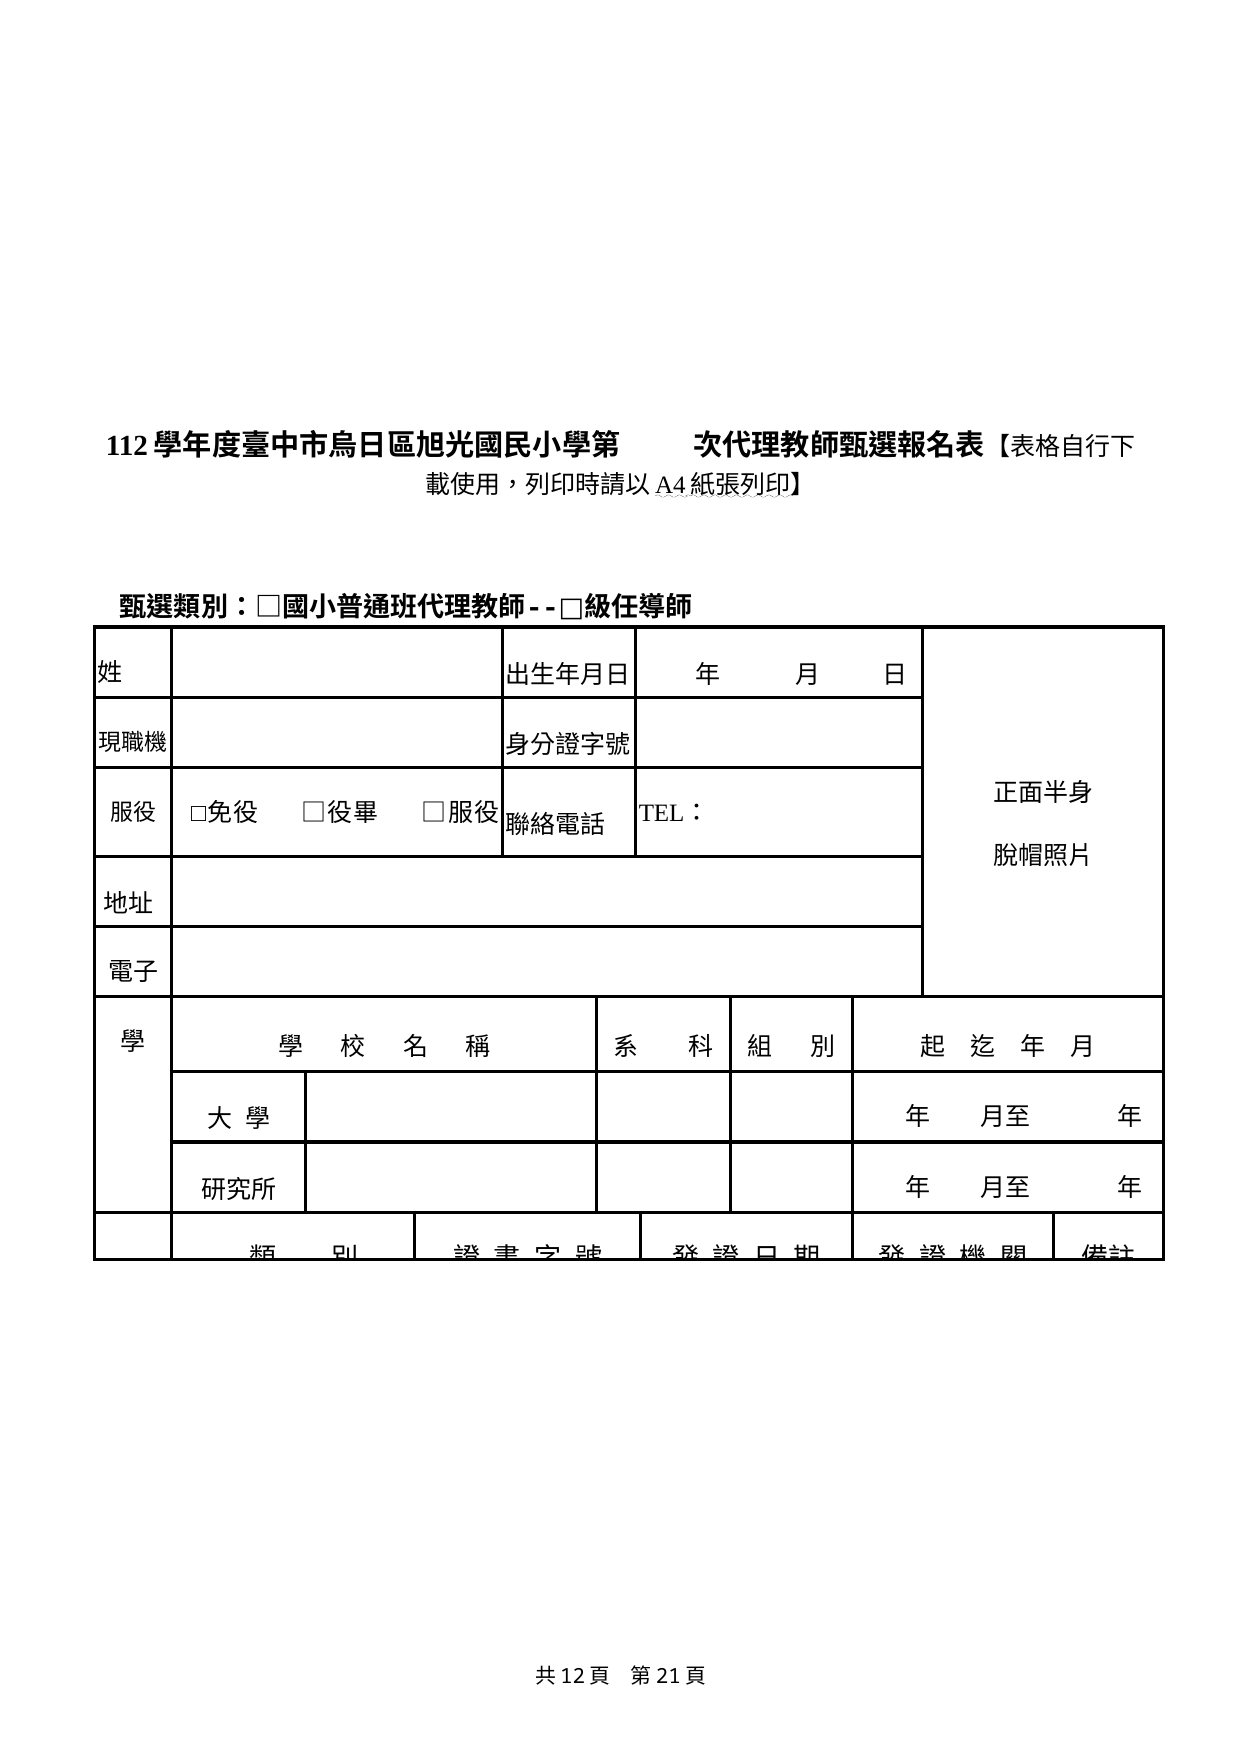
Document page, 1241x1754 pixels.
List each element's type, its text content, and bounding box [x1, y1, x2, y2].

table_header 姓 名 [96, 629, 170, 696]
table_header 出生年月日 [504, 629, 634, 696]
table_cell 備註 [1055, 1214, 1162, 1257]
table_cell 研究所 [173, 1144, 304, 1211]
text 甄選類別：□國小普通班代理教師--□級任導師 [119, 563, 1146, 625]
table_cell 系 科 [598, 998, 729, 1070]
table_cell 起 迄 年 月 [854, 998, 1162, 1070]
table_cell [732, 1073, 851, 1140]
table_cell [173, 699, 501, 766]
table_header [173, 629, 501, 696]
table_cell □免役 □役畢 □服役中 [173, 769, 501, 854]
table_cell 電子郵件 [96, 928, 170, 995]
table_header 年 月 日 [637, 629, 921, 696]
table_cell 年 月至 年 月 [854, 1073, 1162, 1140]
table_cell 年 月至 年 月 [854, 1144, 1162, 1211]
table_cell [598, 1073, 729, 1140]
table_cell 發 證 日 期 [642, 1214, 851, 1257]
table_cell 地址 [96, 858, 170, 925]
table_cell [307, 1144, 595, 1211]
table_cell 類 別 [173, 1214, 413, 1257]
table_cell [173, 858, 921, 925]
table_cell [173, 928, 921, 995]
table_cell 學 歷 [96, 998, 170, 1211]
table_cell [637, 699, 921, 766]
table_cell 身分證字號 [504, 699, 634, 766]
table_cell TEL： 手機： [637, 769, 921, 854]
table_cell 組 別 [732, 998, 851, 1070]
text 112學年度臺中市烏日區旭光國民小學第 次代理教師甄選報名表【表格自行下載使用，列印時請以A4紙張列印】 [94, 422, 1146, 500]
table_cell [307, 1073, 595, 1140]
table_cell 現職機關學校 [96, 699, 170, 766]
table_cell [732, 1144, 851, 1211]
table_cell 應 繳 驗 證 件 [96, 1214, 170, 1257]
table_cell 發 證 機 關 [854, 1214, 1052, 1257]
table_cell [598, 1144, 729, 1211]
table_cell 學 校 名 稱 [173, 998, 595, 1070]
table_cell 服役 情形 [96, 769, 170, 854]
table_cell 大 學 [173, 1073, 304, 1140]
table_cell 證 書 字 號 [416, 1214, 639, 1257]
table_cell 聯絡電話 [504, 769, 634, 854]
table_header 正面半身 脫帽照片 [924, 629, 1162, 995]
